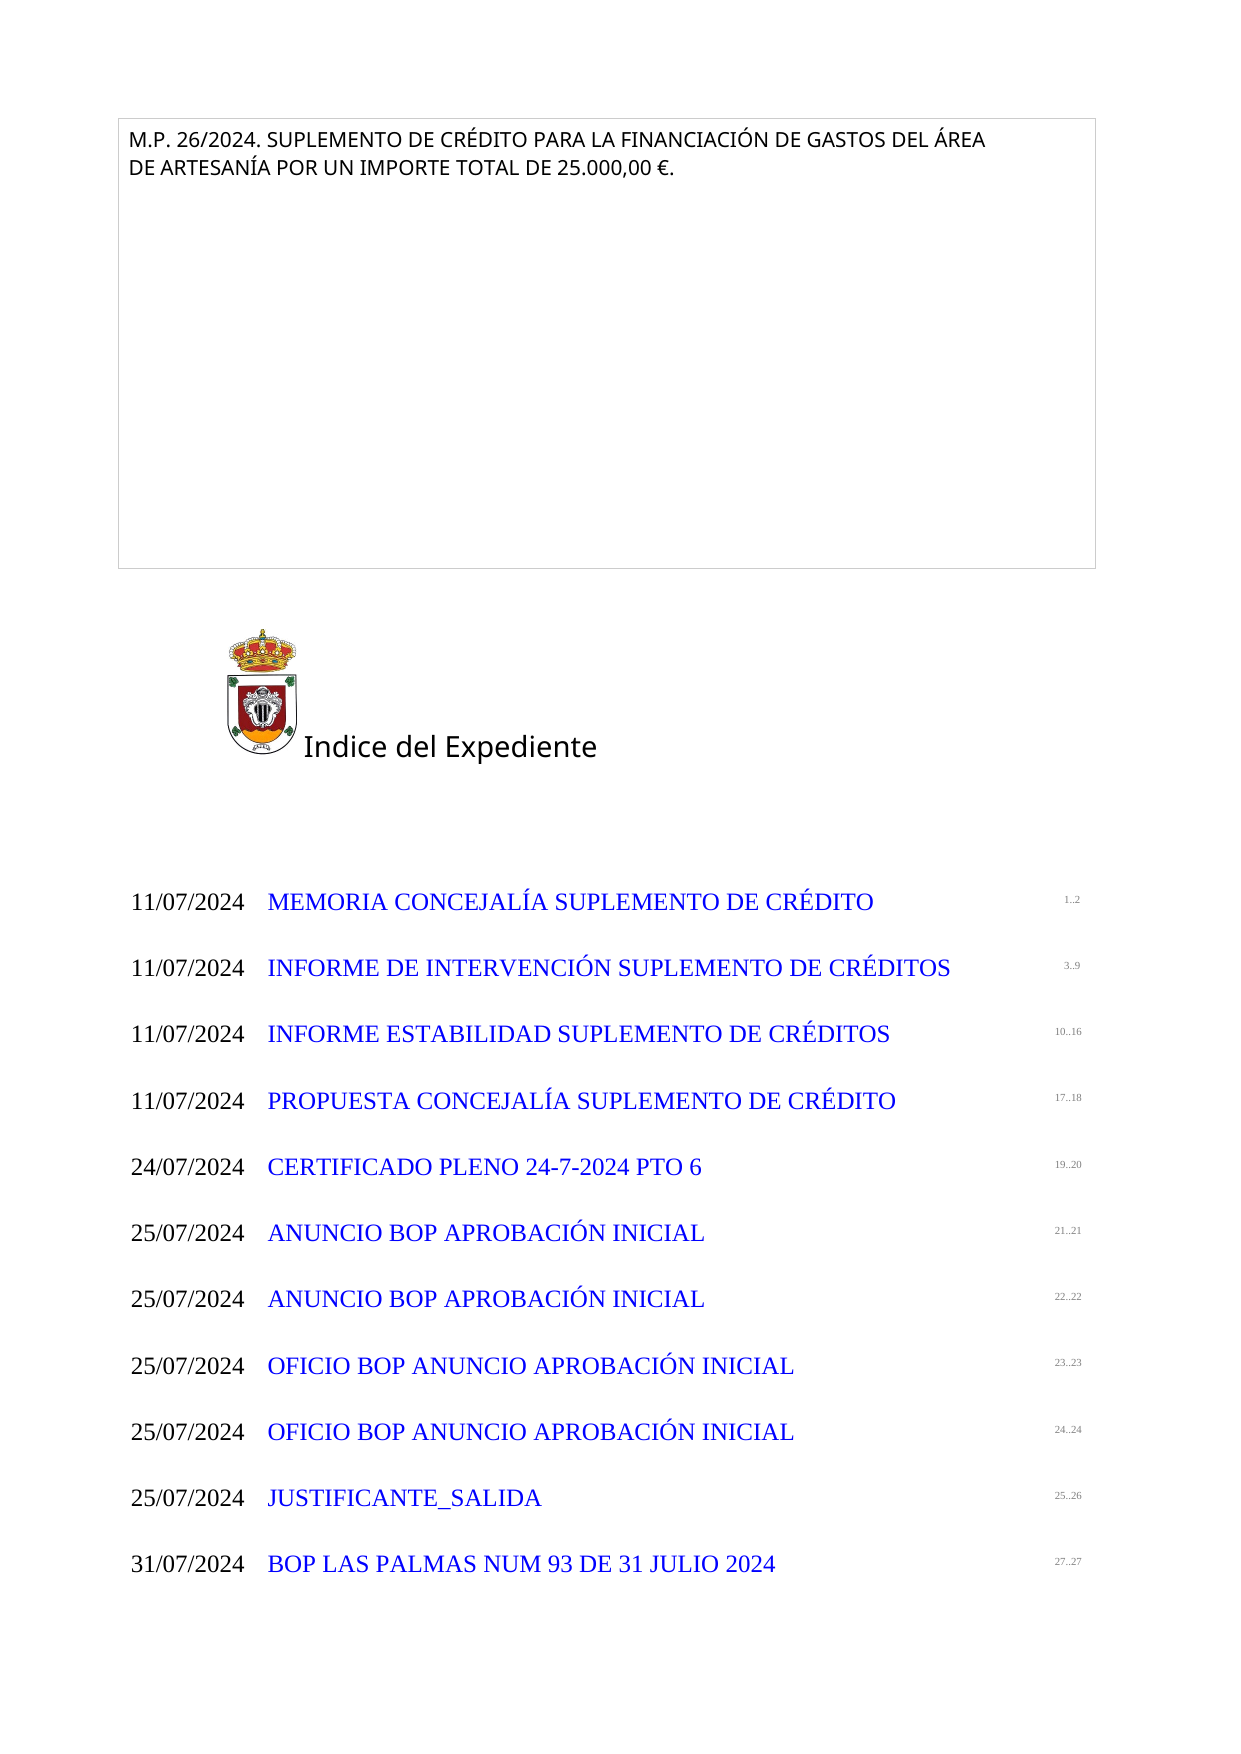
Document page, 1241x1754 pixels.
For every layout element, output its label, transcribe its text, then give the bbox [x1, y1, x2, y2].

text 11/07/2024 PROPUESTA CONCEJALÍA SUPLEMENTO DE CRÉDITO 17..18 [131, 1086, 1122, 1114]
text 25/07/2024 ANUNCIO BOP APROBACIÓN INICIAL 22..22 [131, 1284, 1122, 1313]
text Indice del Expediente [219, 629, 1122, 766]
table_cell M.P. 26/2024. SUPLEMENTO DE CRÉDITO PARA LA FINANCIACIÓN DE GASTOS DEL ÁREA DE ARTESANÍA POR UN IMPORTE TOTAL DE 25.000,00 €. [119, 119, 1095, 568]
text 25/07/2024 OFICIO BOP ANUNCIO APROBACIÓN INICIAL 24..24 [131, 1417, 1122, 1446]
text 24/07/2024 CERTIFICADO PLENO 24-7-2024 PTO 6 19..20 [131, 1152, 1122, 1181]
text 25/07/2024 OFICIO BOP ANUNCIO APROBACIÓN INICIAL 23..23 [131, 1351, 1122, 1379]
text 25/07/2024 ANUNCIO BOP APROBACIÓN INICIAL 21..21 [131, 1218, 1122, 1247]
text 11/07/2024 INFORME ESTABILIDAD SUPLEMENTO DE CRÉDITOS 10..16 [131, 1019, 1122, 1048]
text 31/07/2024 BOP LAS PALMAS NUM 93 DE 31 JULIO 2024 27..27 [131, 1549, 1122, 1578]
text 11/07/2024 INFORME DE INTERVENCIÓN SUPLEMENTO DE CRÉDITOS 3..9 [131, 953, 1122, 982]
text 11/07/2024 MEMORIA CONCEJALÍA SUPLEMENTO DE CRÉDITO 1..2 [131, 887, 1122, 916]
text 25/07/2024 JUSTIFICANTE_SALIDA 25..26 [131, 1483, 1122, 1512]
